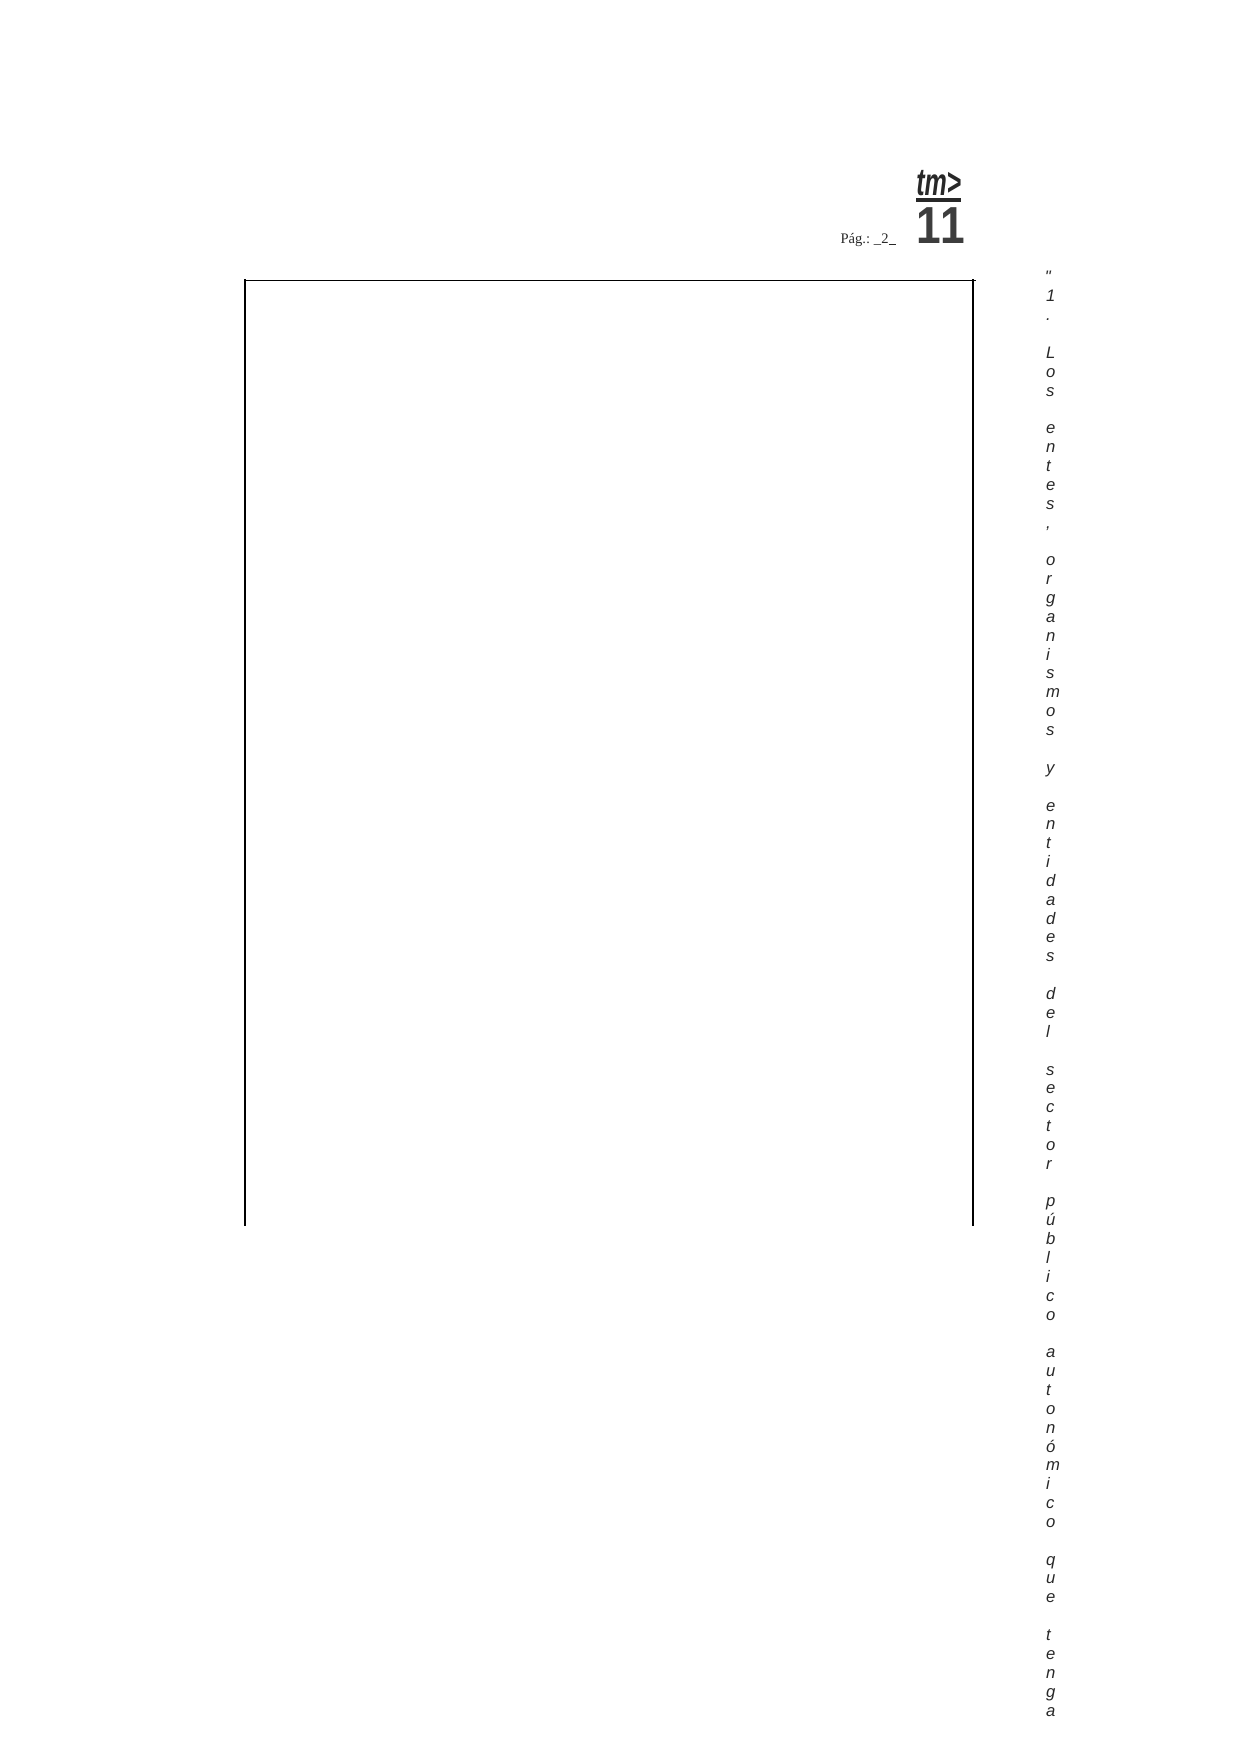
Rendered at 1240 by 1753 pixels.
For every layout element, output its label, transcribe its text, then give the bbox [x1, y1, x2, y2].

text tm> [916, 167, 1133, 203]
text 11 [916, 203, 1133, 254]
text Pág.: _2 [104, 230, 895, 246]
